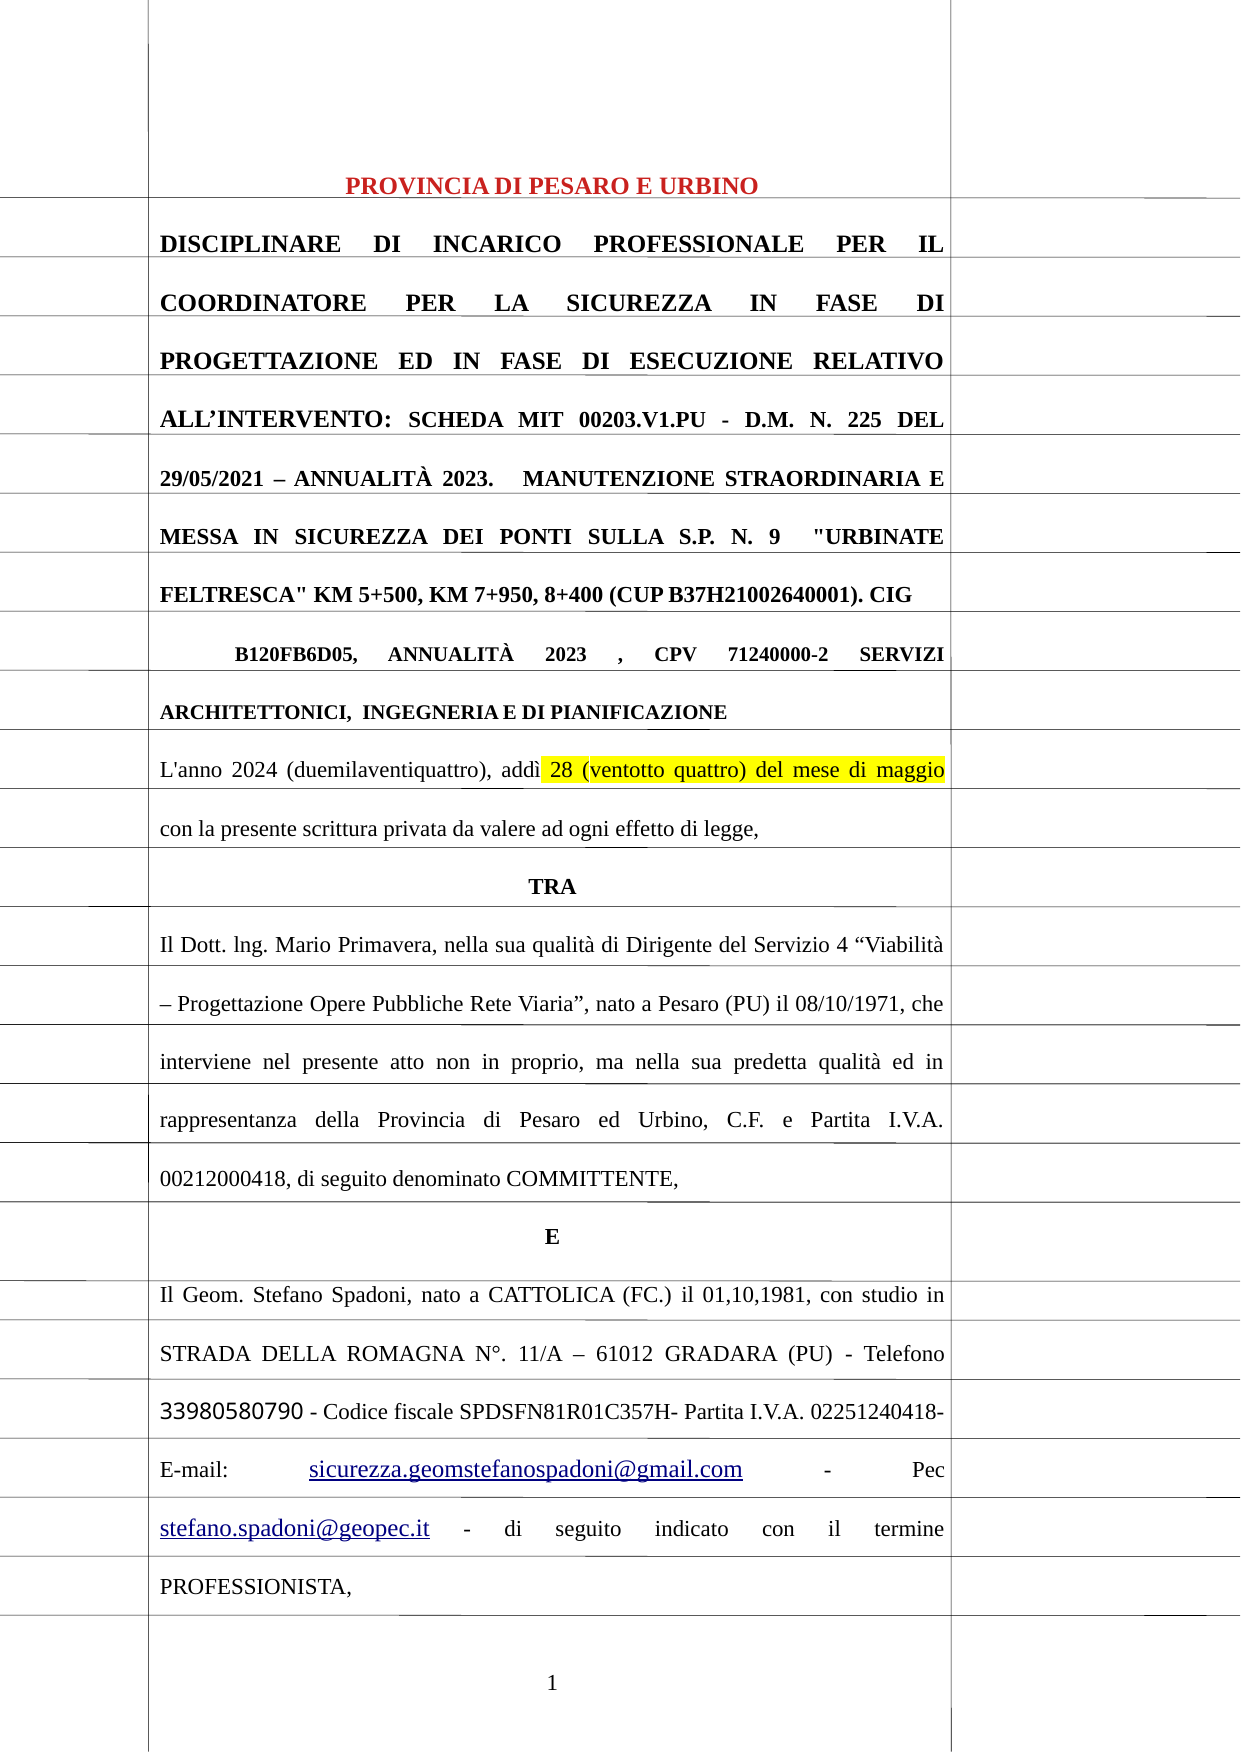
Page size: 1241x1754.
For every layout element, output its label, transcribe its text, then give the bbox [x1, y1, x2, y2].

text PROVINCIA DI PESARO E URBINO [159, 148, 945, 206]
text L'anno 2024 (duemilaventiquattro), addì 28 (ventotto quattro) del mese di maggio con la presente scrittura privata da valere ad ogni effetto di legge, [159, 731, 945, 848]
text DISCIPLINARE DI INCARICO PROFESSIONALE PER IL COORDINATORE PER LA SICUREZZA IN FASE DI PROGETTAZIONE ED IN FASE DI ESECUZIONE RELATIVO ALL’INTERVENTO: SCHEDA MIT 00203.V1.PU - D.M. N. 225 DEL 29/05/2021 – ANNUALITÀ 2023. MANUTENZIONE STRAORDINARIA E MESSA IN SICUREZZA DEI PONTI SULLA S.P. N. 9 "URBINATE FELTRESCA" KM 5+500, KM 7+950, 8+400 (CUP B37H21002640001). CIG [159, 206, 945, 614]
text B120FB6D05, ANNUALITÀ 2023 , CPV 71240000-2 SERVIZI ARCHITETTONICI, INGEGNERIA E DI PIANIFICAZIONE [159, 614, 945, 731]
text E [159, 1198, 945, 1256]
text Il Geom. Stefano Spadoni, nato a CATTOLICA (FC.) il 01,10,1981, con studio in STRADA DELLA ROMAGNA N°. 11/A – 61012 GRADARA (PU) - Telefono 33980580790 - Codice fiscale SPDSFN81R01C357H- Partita I.V.A. 02251240418- E-mail: sicurezza.geomstefanospadoni@gmail.com - Pec stefano.spadoni@geopec.it - di seguito indicato con il termine PROFESSIONISTA, [159, 1256, 945, 1606]
text TRA [159, 848, 945, 906]
text Il Dott. lng. Mario Primavera, nella sua qualità di Dirigente del Servizio 4 “Viabilità – Progettazione Opere Pubbliche Rete Viaria”, nato a Pesaro (PU) il 08/10/1971, che interviene nel presente atto non in proprio, ma nella sua predetta qualità ed in rappresentanza della Provincia di Pesaro ed Urbino, C.F. e Partita I.V.A. 00212000418, di seguito denominato COMMITTENTE, [159, 906, 945, 1198]
